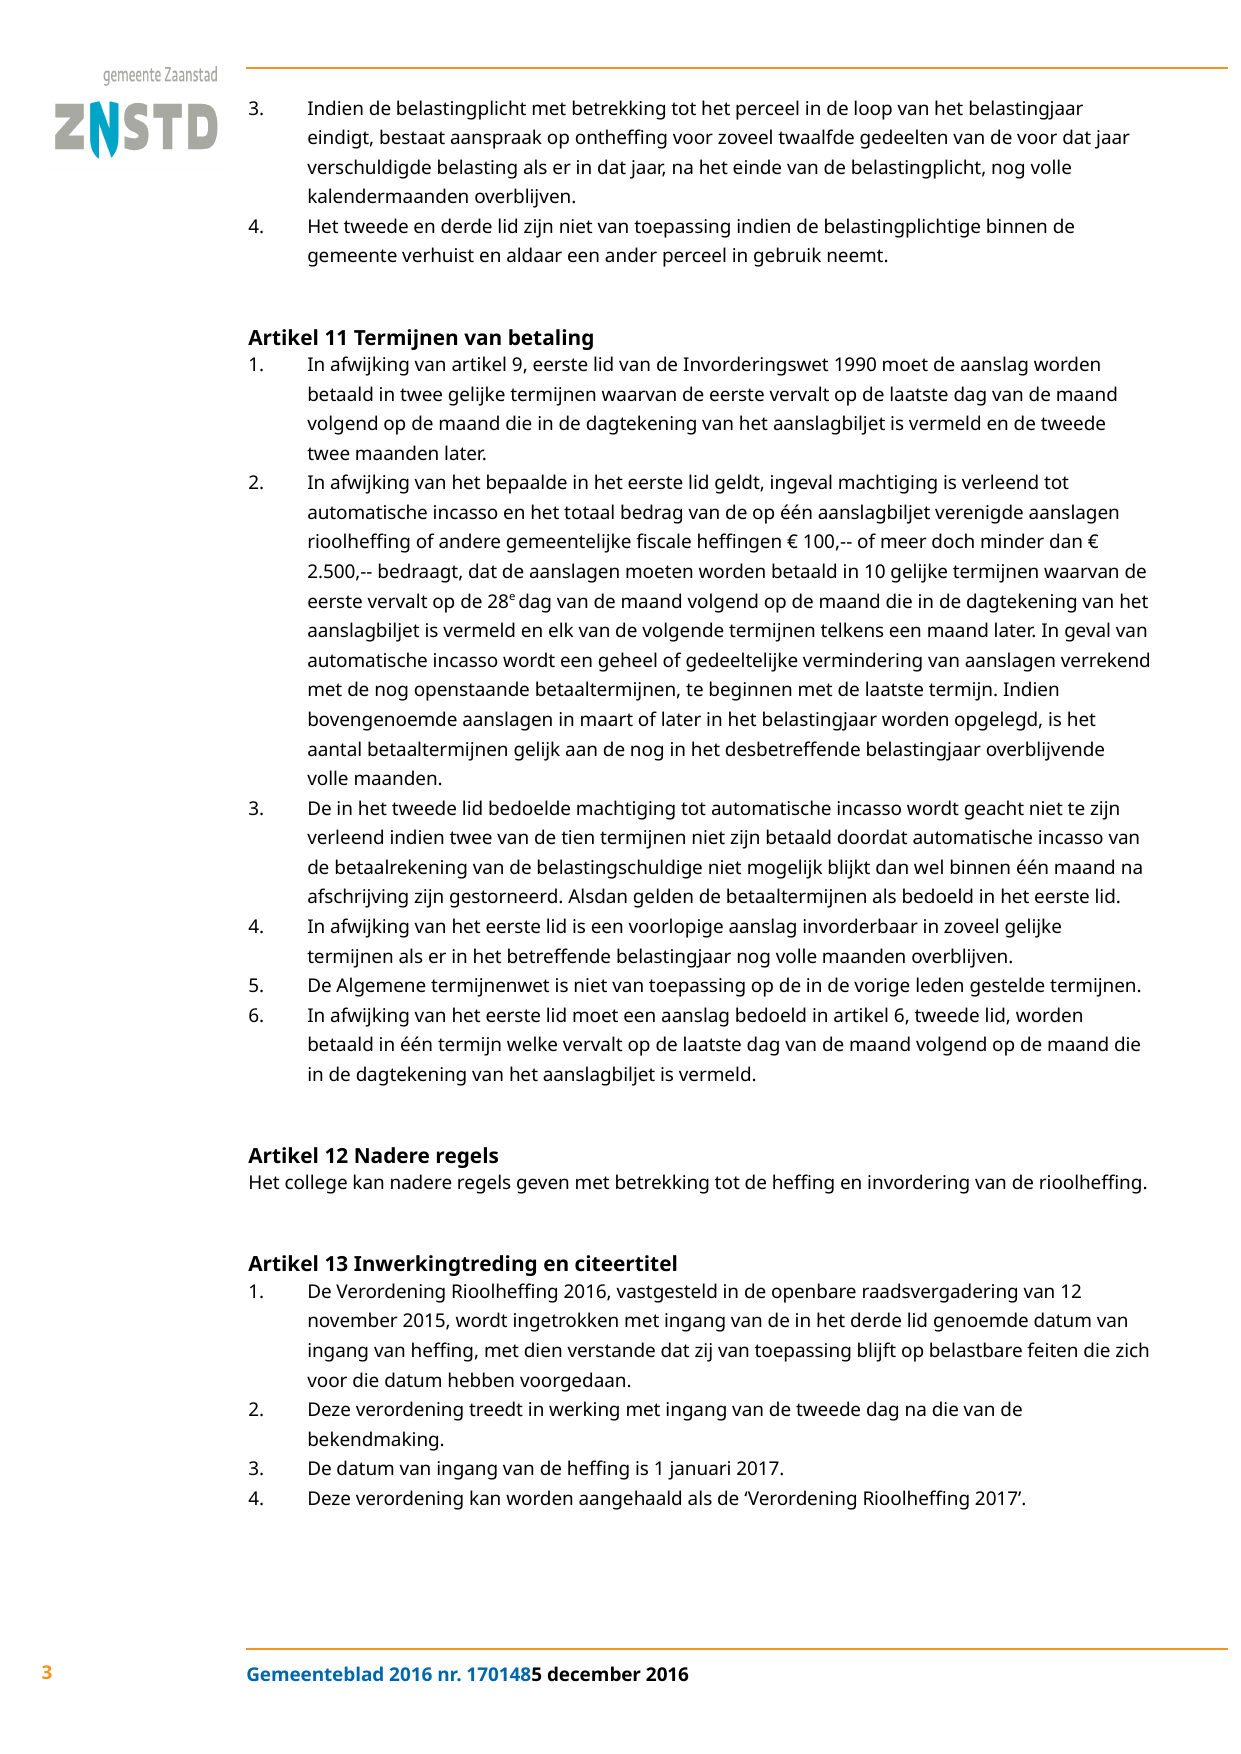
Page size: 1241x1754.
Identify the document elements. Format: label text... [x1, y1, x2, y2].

list In afwijking van artikel 9, eerste lid van de Invorderingswet 1990 moet de aanslag worden betaald in twee gelijke termijnen waarvan de eerste vervalt op de laatste dag van de maand volgend op de maand die in de dagtekening van het aanslagbiljet is vermeld en de tweede twee maanden later. [248, 351, 1152, 466]
list Indien de belastingplicht met betrekking tot het perceel in de loop van het belastingjaar eindigt, bestaat aanspraak op ontheffing voor zoveel twaalfde gedeelten van de voor dat jaar verschuldigde belasting als er in dat jaar, na het einde van de belastingplicht, nog volle kalendermaanden overblijven. [248, 95, 1152, 209]
list De Algemene termijnenwet is niet van toepassing op de in de vorige leden gestelde termijnen. [248, 972, 1152, 998]
list In afwijking van het eerste lid is een voorlopige aanslag invorderbaar in zoveel gelijke termijnen als er in het betreffende belastingjaar nog volle maanden overblijven. [248, 913, 1152, 968]
list Deze verordening kan worden aangehaald als de ‘Verordening Rioolheffing 2017’. [248, 1485, 1152, 1511]
list De Verordening Rioolheffing 2016, vastgesteld in de openbare raadsvergadering van 12 november 2015, wordt ingetrokken met ingang van de in het derde lid genoemde datum van ingang van heffing, met dien verstande dat zij van toepassing blijft op belastbare feiten die zich voor die datum hebben voorgedaan. [248, 1278, 1152, 1392]
list De datum van ingang van de heffing is 1 januari 2017. [248, 1456, 1152, 1481]
list Deze verordening treedt in werking met ingang van de tweede dag na die van de bekendmaking. [248, 1396, 1152, 1452]
list Het tweede en derde lid zijn niet van toepassing indien de belastingplichtige binnen de gemeente verhuist en aldaar een ander perceel in gebruik neemt. [248, 213, 1152, 268]
picture [41, 47, 231, 172]
text Artikel 11 Termijnen van betaling [248, 323, 1152, 351]
text Artikel 13 Inwerkingtreding en citeertitel [248, 1249, 1152, 1278]
list In afwijking van het bepaalde in het eerste lid geldt, ingeval machtiging is verleend tot automatische incasso en het totaal bedrag van de op één aanslagbiljet verenigde aanslagen rioolheffing of andere gemeentelijke fiscale heffingen € 100,-- of meer doch minder dan € 2.500,-- bedraagt, dat de aanslagen moeten worden betaald in 10 gelijke termijnen waarvan de eerste vervalt op de 28e dag van de maand volgend op de maand die in de dagtekening van het aanslagbiljet is vermeld en elk van de volgende termijnen telkens een maand later. In geval van automatische incasso wordt een geheel of gedeeltelijke vermindering van aanslagen verrekend met de nog openstaande betaaltermijnen, te beginnen met de laatste termijn. Indien bovengenoemde aanslagen in maart of later in het belastingjaar worden opgelegd, is het aantal betaaltermijnen gelijk aan de nog in het desbetreffende belastingjaar overblijvende volle maanden. [248, 469, 1152, 791]
list In afwijking van het eerste lid moet een aanslag bedoeld in artikel 6, tweede lid, worden betaald in één termijn welke vervalt op de laatste dag van de maand volgend op de maand die in de dagtekening van het aanslagbiljet is vermeld. [248, 1002, 1152, 1087]
text Het college kan nadere regels geven met betrekking tot de heffing en invordering van de rioolheffing. [248, 1169, 1152, 1195]
list De in het tweede lid bedoelde machtiging tot automatische incasso wordt geacht niet te zijn verleend indien twee van de tien termijnen niet zijn betaald doordat automatische incasso van de betaalrekening van de belastingschuldige niet mogelijk blijkt dan wel binnen één maand na afschrijving zijn gestorneerd. Alsdan gelden de betaaltermijnen als bedoeld in het eerste lid. [248, 795, 1152, 909]
text Artikel 12 Nadere regels [248, 1141, 1152, 1169]
